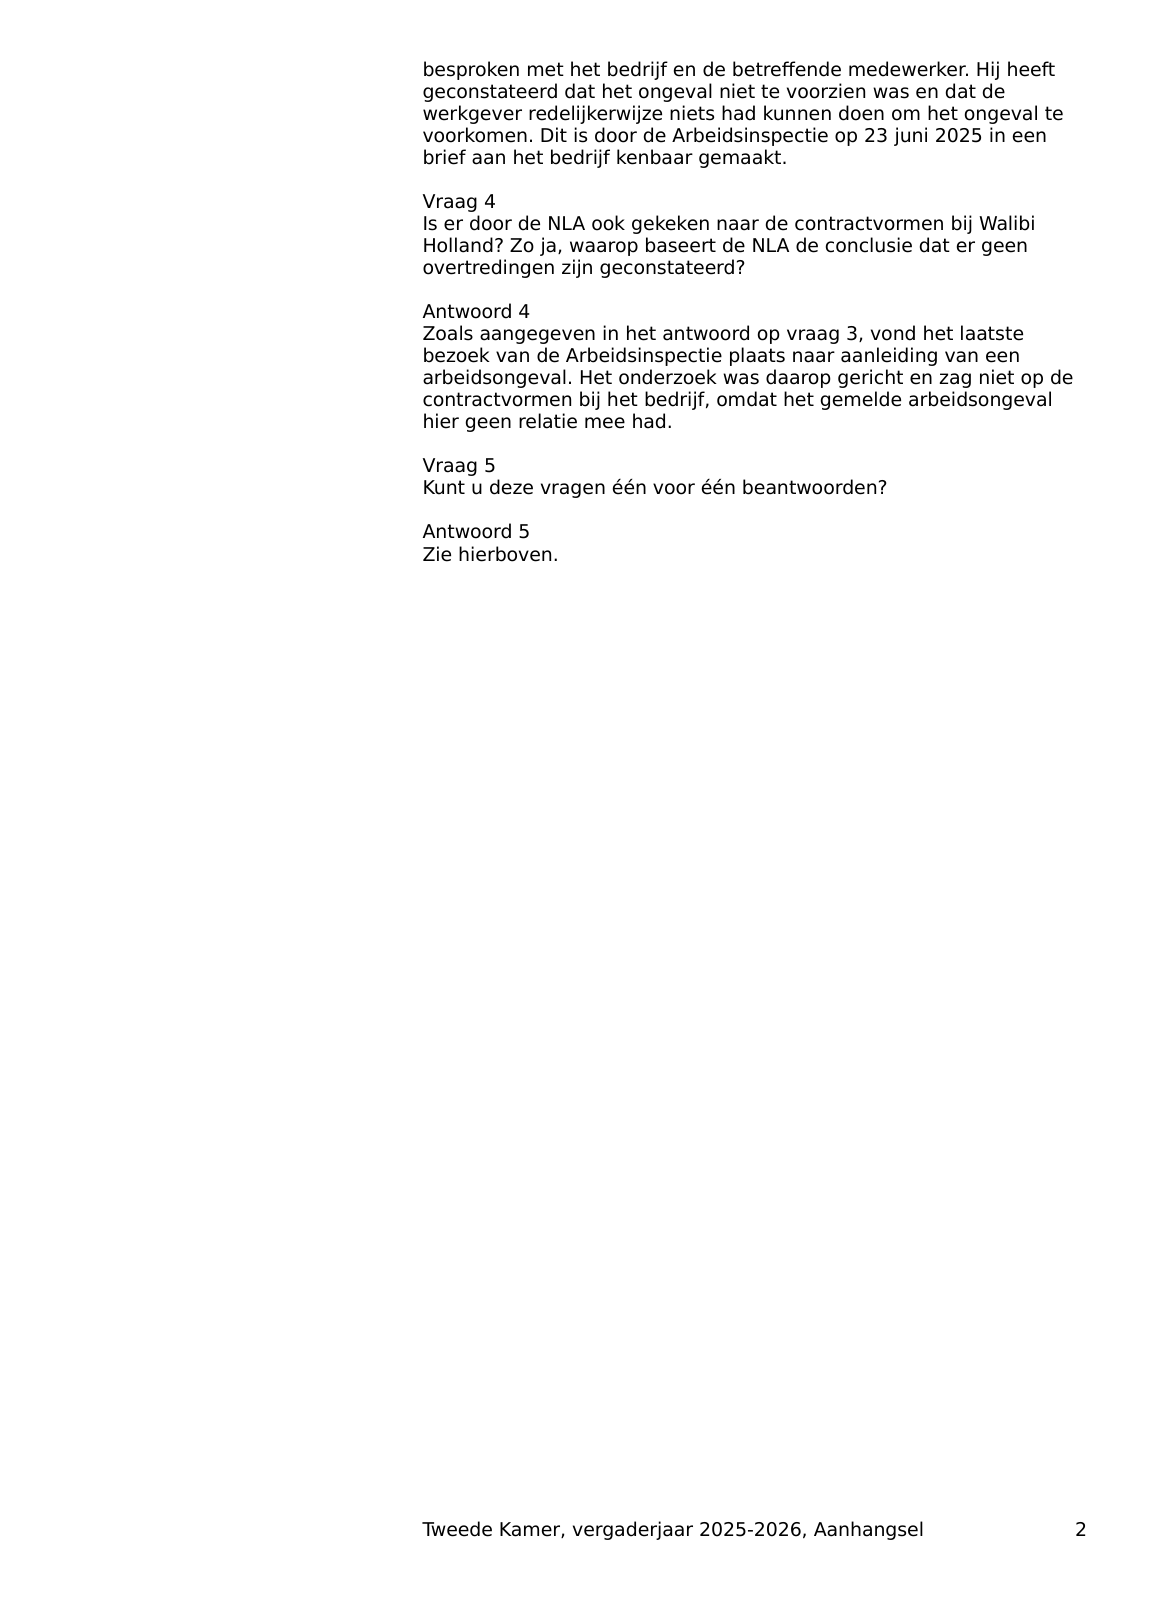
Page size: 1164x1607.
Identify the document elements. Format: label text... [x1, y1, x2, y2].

text Antwoord 4 [422, 301, 1087, 323]
text Zie hierboven. [422, 543, 1087, 565]
text Zoals aangegeven in het antwoord op vraag 3, vond het laatste bezoek van de Arbeidsinspectie plaats naar aanleiding van een arbeidsongeval. Het onderzoek was daarop gericht en zag niet op de contractvormen bij het bedrijf, omdat het gemelde arbeidsongeval hier geen relatie mee had. [422, 323, 1087, 433]
text Kunt u deze vragen één voor één beantwoorden? [422, 477, 1087, 499]
text Is er door de NLA ook gekeken naar de contractvormen bij Walibi Holland? Zo ja, waarop baseert de NLA de conclusie dat er geen overtredingen zijn geconstateerd? [422, 213, 1087, 279]
text Vraag 5 [422, 455, 1087, 477]
text besproken met het bedrijf en de betreffende medewerker. Hij heeft geconstateerd dat het ongeval niet te voorzien was en dat de werkgever redelijkerwijze niets had kunnen doen om het ongeval te voorkomen. Dit is door de Arbeidsinspectie op 23 juni 2025 in een brief aan het bedrijf kenbaar gemaakt. [422, 59, 1087, 169]
text Antwoord 5 [422, 521, 1087, 543]
text Vraag 4 [422, 191, 1087, 213]
